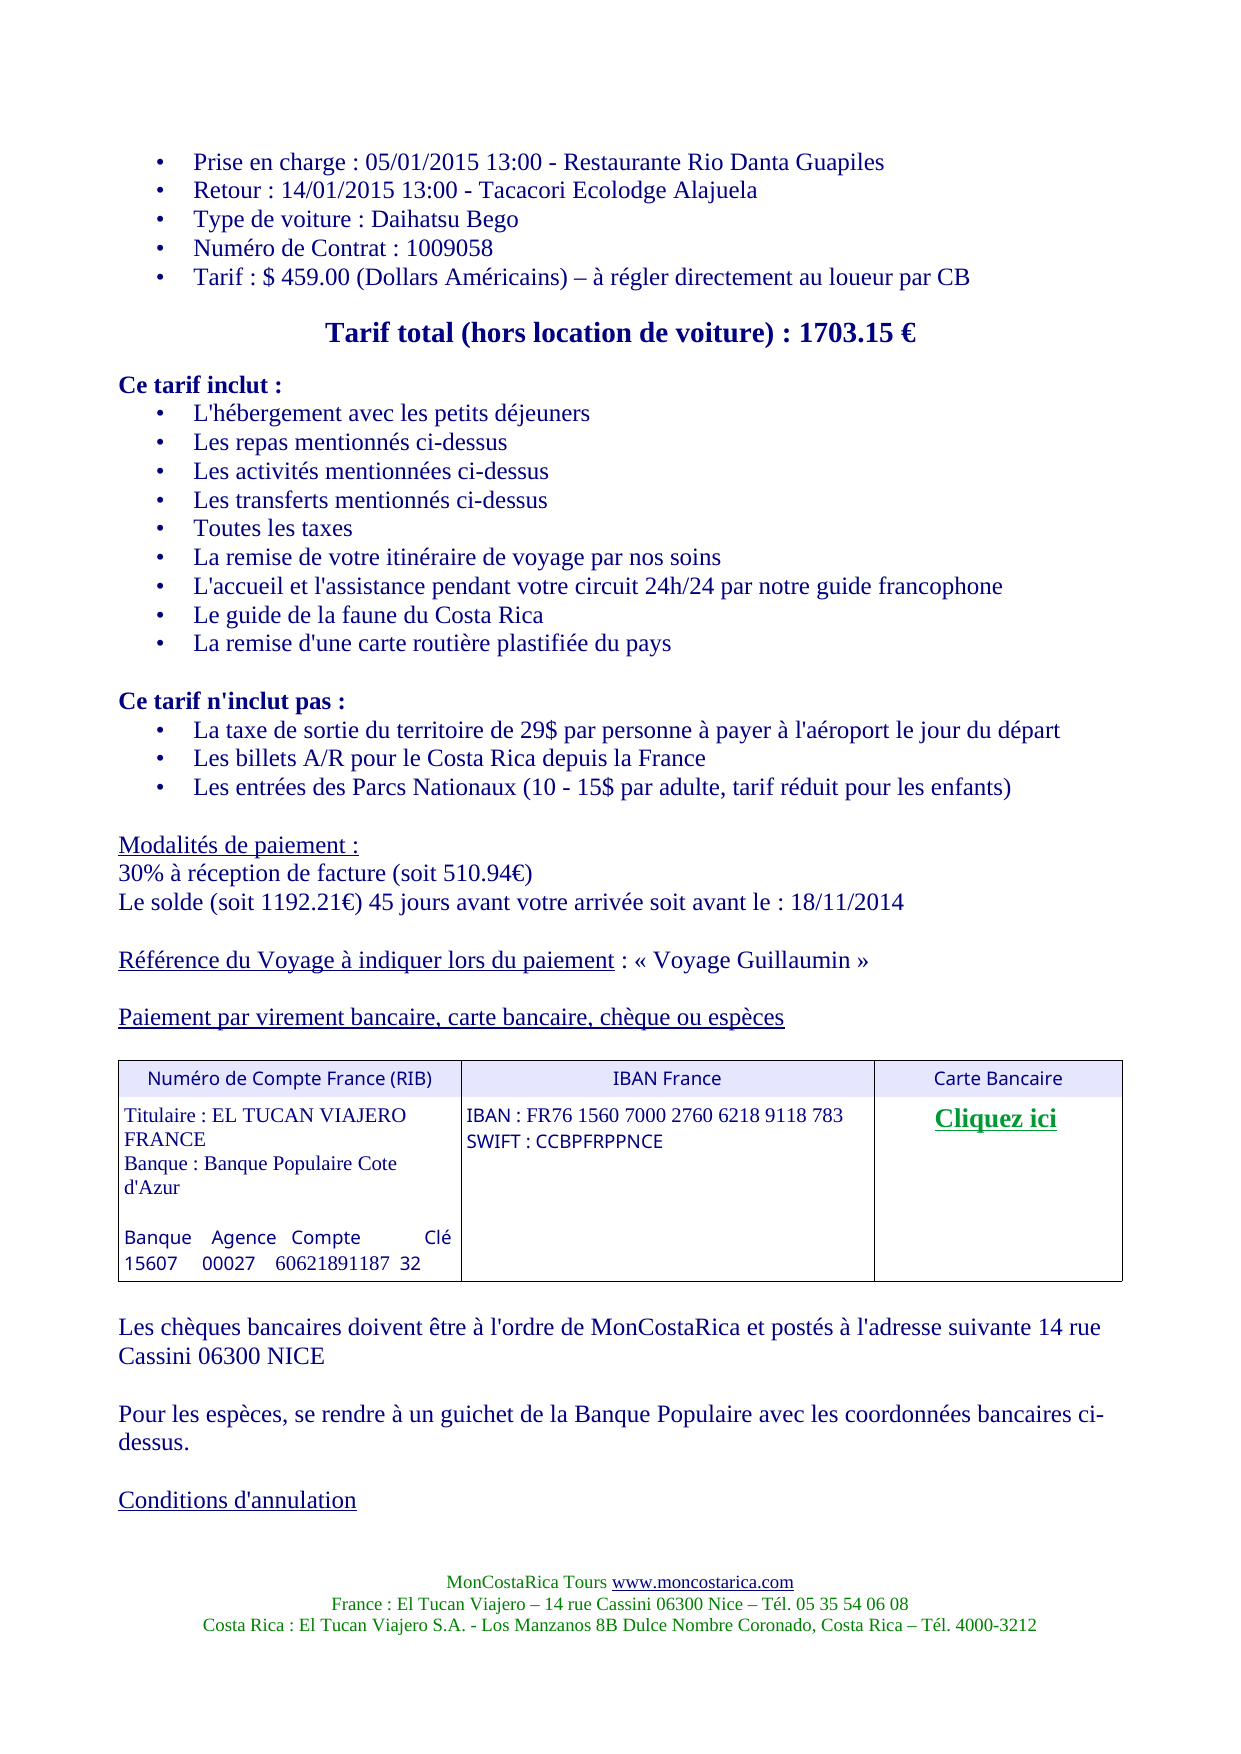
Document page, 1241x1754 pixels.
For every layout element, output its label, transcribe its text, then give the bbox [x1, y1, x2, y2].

list L'hébergement avec les petits déjeuners [156, 398, 1122, 427]
table_header Carte Bancaire [875, 1061, 1122, 1097]
text Pour les espèces, se rendre à un guichet de la Banque Populaire avec les coordonnées bancaires ci-dessus. [118, 1399, 1122, 1456]
list Toutes les taxes [156, 513, 1122, 542]
list Les entrées des Parcs Nationaux (10 - 15$ par adulte, tarif réduit pour les enfants) [156, 772, 1122, 801]
list Retour : 14/01/2015 13:00 - Tacacori Ecolodge Alajuela [156, 176, 1122, 204]
text Conditions d'annulation [118, 1485, 1122, 1514]
list Prise en charge : 05/01/2015 13:00 - Restaurante Rio Danta Guapiles [156, 147, 1122, 176]
list Les repas mentionnés ci-dessus [156, 427, 1122, 456]
table_cell IBAN : FR76 1560 7000 2760 6218 9118 783 SWIFT : CCBPFRPPNCE [462, 1097, 874, 1281]
text Tarif total (hors location de voiture) : 1703.15 € [118, 315, 1122, 348]
list Le guide de la faune du Costa Rica [156, 600, 1122, 628]
list L'accueil et l'assistance pendant votre circuit 24h/24 par notre guide francophone [156, 571, 1122, 600]
table_header Numéro de Compte France (RIB) [119, 1061, 461, 1097]
list La remise de votre itinéraire de voyage par nos soins [156, 542, 1122, 571]
text Référence du Voyage à indiquer lors du paiement : « Voyage Guillaumin » [118, 945, 1122, 973]
list La taxe de sortie du territoire de 29$ par personne à payer à l'aéroport le jour du départ [156, 715, 1122, 743]
table_header IBAN France [462, 1061, 874, 1097]
text 30% à réception de facture (soit 510.94€) [118, 858, 1122, 887]
text Paiement par virement bancaire, carte bancaire, chèque ou espèces [118, 1002, 1122, 1031]
text Ce tarif n'inclut pas : [118, 686, 1122, 715]
list La remise d'une carte routière plastifiée du pays [156, 628, 1122, 657]
text Les chèques bancaires doivent être à l'ordre de MonCostaRica et postés à l'adresse suivante 14 rue Cassini 06300 NICE [118, 1312, 1122, 1370]
list Tarif : $ 459.00 (Dollars Américains) – à régler directement au loueur par CB [156, 262, 1122, 291]
list Type de voiture : Daihatsu Bego [156, 204, 1122, 233]
text Ce tarif inclut : [118, 370, 1122, 398]
list Les transferts mentionnés ci-dessus [156, 485, 1122, 513]
table_cell Titulaire : EL TUCAN VIAJERO FRANCE Banque : Banque Populaire Cote d'Azur Banque Agence Compte Clé 15607 00027 60621891187 32 [119, 1097, 461, 1281]
list Numéro de Contrat : 1009058 [156, 233, 1122, 262]
table_cell Cliquez ici [875, 1097, 1122, 1281]
text Modalités de paiement : [118, 830, 1122, 858]
text Le solde (soit 1192.21€) 45 jours avant votre arrivée soit avant le : 18/11/2014 [118, 887, 1122, 916]
list Les activités mentionnées ci-dessus [156, 456, 1122, 485]
list Les billets A/R pour le Costa Rica depuis la France [156, 743, 1122, 772]
